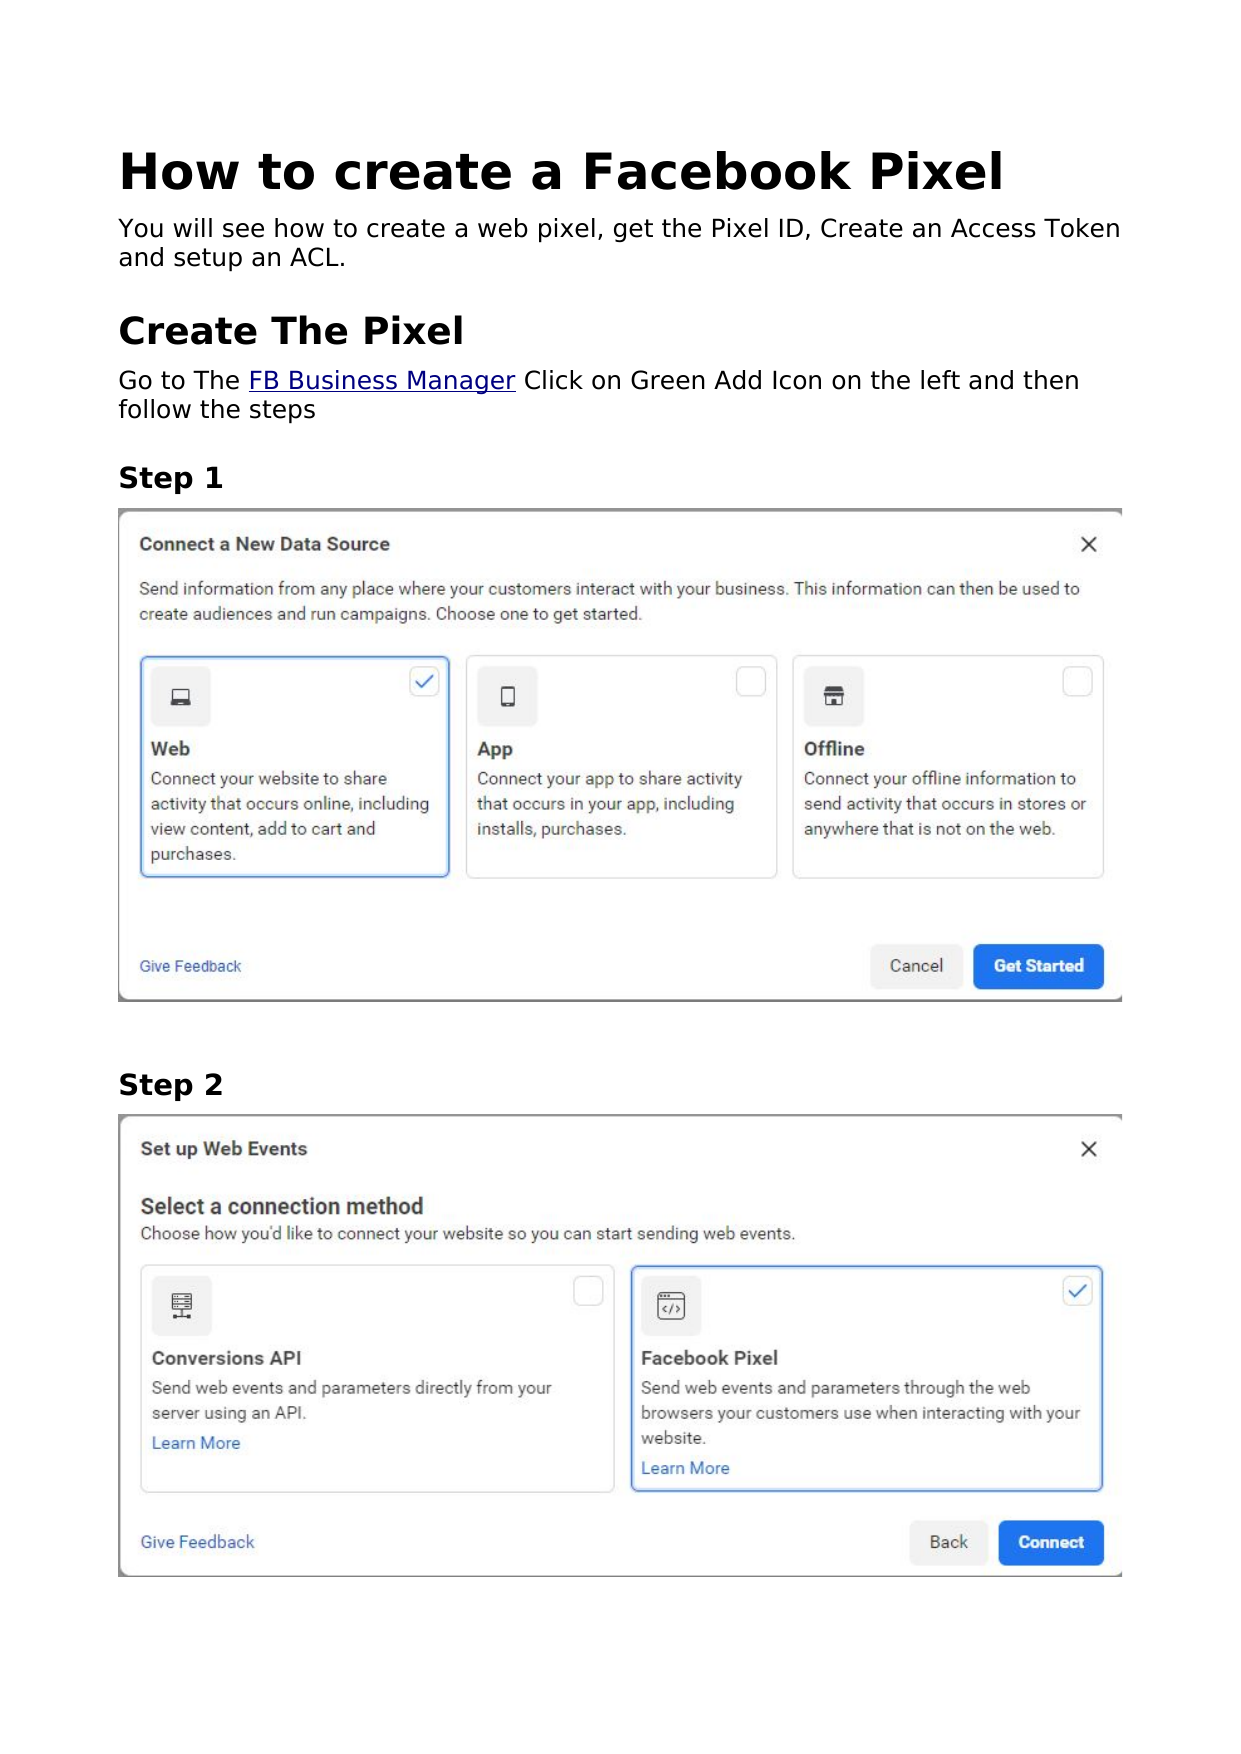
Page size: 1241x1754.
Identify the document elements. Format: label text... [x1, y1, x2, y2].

subtitle Step 1 [118, 462, 1122, 496]
text You will see how to create a web pixel, get the Pixel ID, Create an Access Token and setup an ACL. [118, 214, 1122, 272]
text Go to The FB Business Manager Click on Green Add Icon on the left and then follow the steps [118, 366, 1122, 424]
picture [118, 1114, 1123, 1577]
subtitle Create The Pixel [118, 310, 1122, 353]
subtitle How to create a Facebook Pixel [118, 143, 1122, 201]
subtitle Step 2 [118, 1068, 1122, 1102]
picture [118, 508, 1123, 1002]
